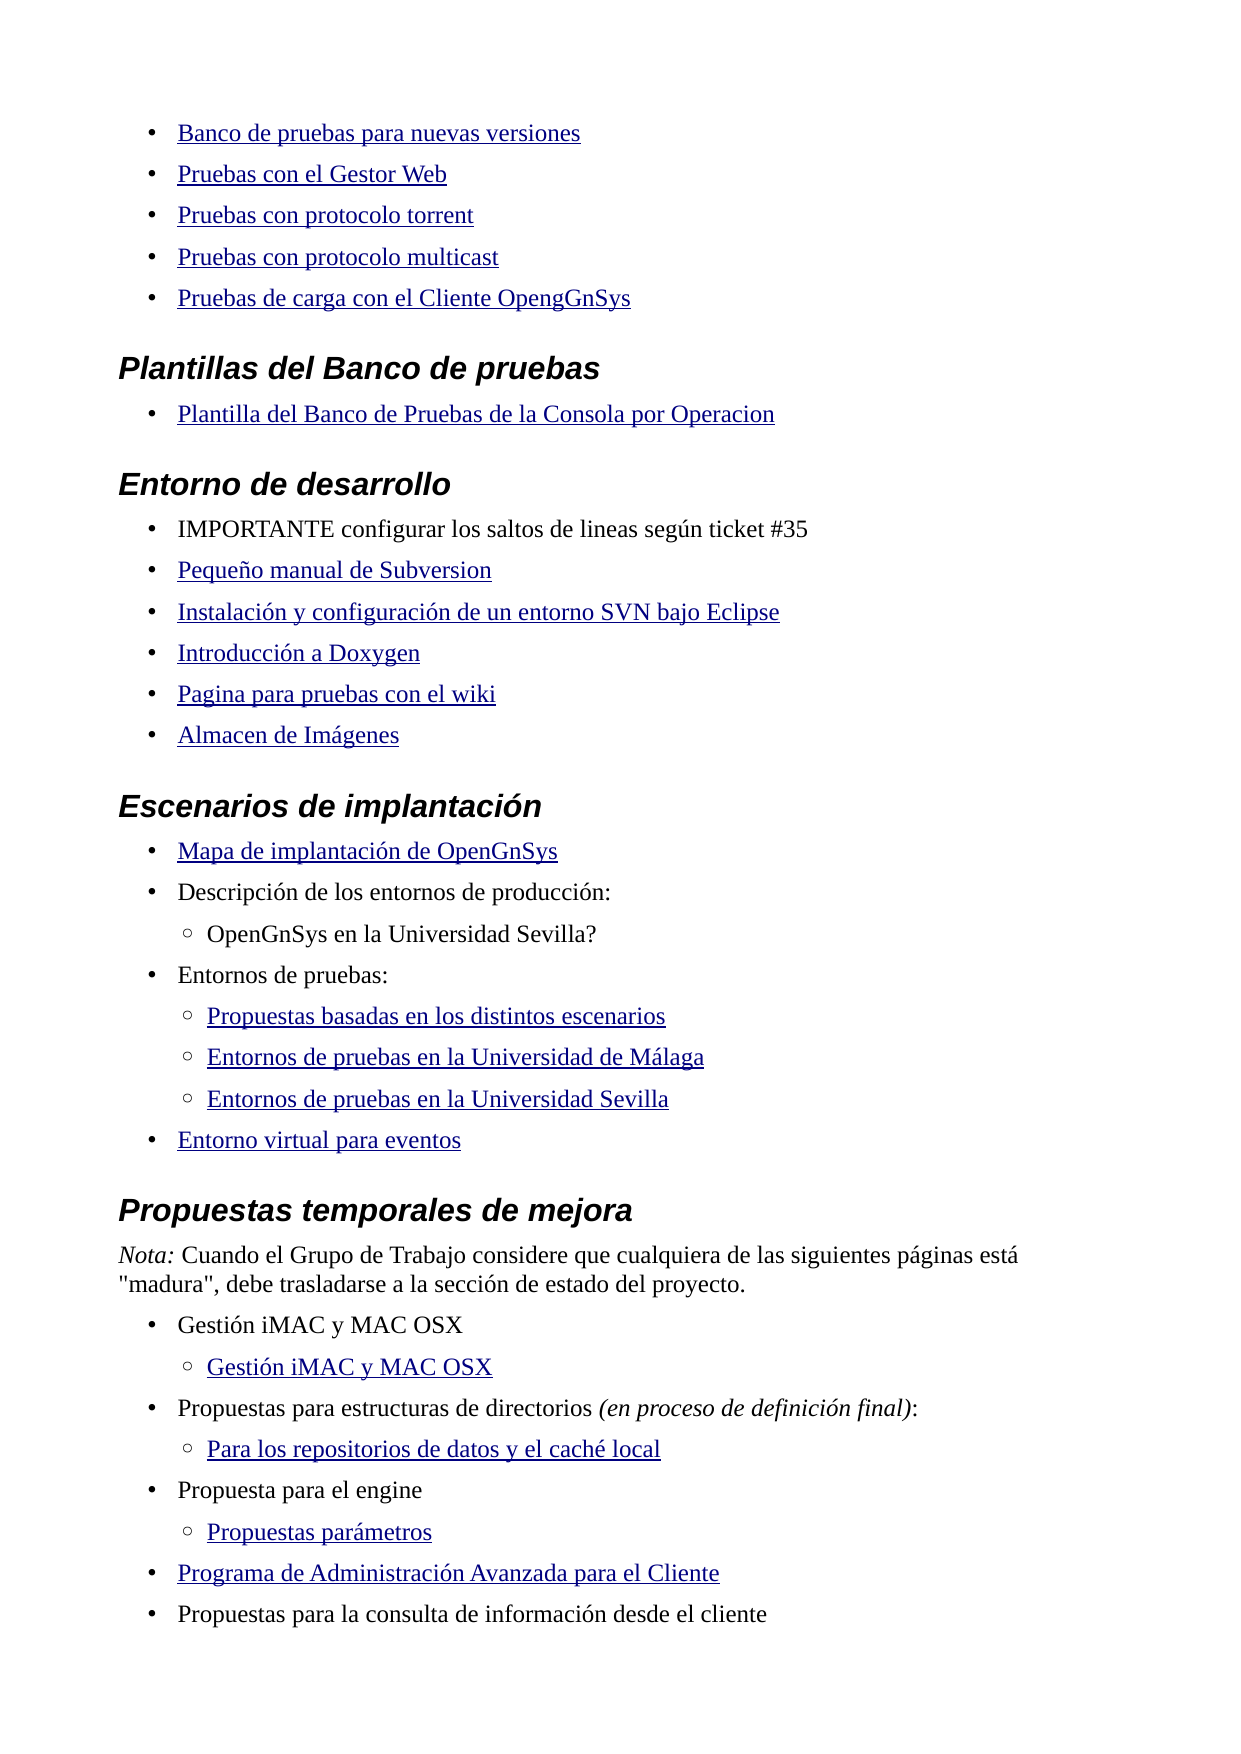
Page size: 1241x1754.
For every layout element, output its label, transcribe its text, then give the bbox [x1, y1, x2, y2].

list Introducción a Doxygen [148, 638, 1122, 667]
list Plantilla del Banco de Pruebas de la Consola por Operacion [148, 399, 1122, 427]
list Entornos de pruebas en la Universidad de Málaga [177, 1042, 1122, 1071]
list Propuestas basadas en los distintos escenarios [177, 1001, 1122, 1030]
subtitle Entorno de desarrollo [118, 465, 1122, 502]
list Gestión iMAC y MAC OSX [148, 1311, 1122, 1339]
subtitle Escenarios de implantación [118, 787, 1122, 824]
list OpenGnSys en la Universidad Sevilla? [177, 919, 1122, 947]
list Almacen de Imágenes [148, 721, 1122, 749]
list Pruebas con protocolo torrent [148, 201, 1122, 229]
list Descripción de los entornos de producción: [148, 877, 1122, 906]
list Entornos de pruebas: [148, 960, 1122, 989]
list IMPORTANTE configurar los saltos de lineas según ticket #35 [148, 514, 1122, 543]
list Propuestas parámetros [177, 1517, 1122, 1546]
text Nota: Cuando el Grupo de Trabajo considere que cualquiera de las siguientes páginas está "madura", debe trasladarse a la sección de estado del proyecto. [118, 1241, 1122, 1298]
list ​Pequeño manual de Subversion [148, 556, 1122, 584]
list Propuestas para estructuras de directorios (en proceso de definición final): [148, 1393, 1122, 1422]
list Pruebas de carga con el Cliente OpengGnSys [148, 283, 1122, 312]
subtitle Plantillas del Banco de pruebas [118, 349, 1122, 386]
list Pruebas con el Gestor Web [148, 159, 1122, 188]
list Banco de pruebas para nuevas versiones [148, 118, 1122, 147]
list Mapa de implantación de OpenGnSys [148, 836, 1122, 865]
list Entornos de pruebas en la Universidad Sevilla [177, 1084, 1122, 1112]
list Gestión iMAC y MAC OSX [177, 1352, 1122, 1381]
list Propuestas para la consulta de información desde el cliente [148, 1599, 1122, 1628]
list Programa de Administración Avanzada para el Cliente [148, 1558, 1122, 1587]
list Para los repositorios de datos y el caché local [177, 1434, 1122, 1463]
list Pruebas con protocolo multicast [148, 242, 1122, 271]
list Propuesta para el engine [148, 1476, 1122, 1504]
list Pagina para pruebas con el wiki [148, 679, 1122, 708]
subtitle Propuestas temporales de mejora [118, 1191, 1122, 1228]
list Instalación y configuración de un entorno SVN bajo Eclipse [148, 597, 1122, 626]
list Entorno virtual para eventos [148, 1125, 1122, 1154]
